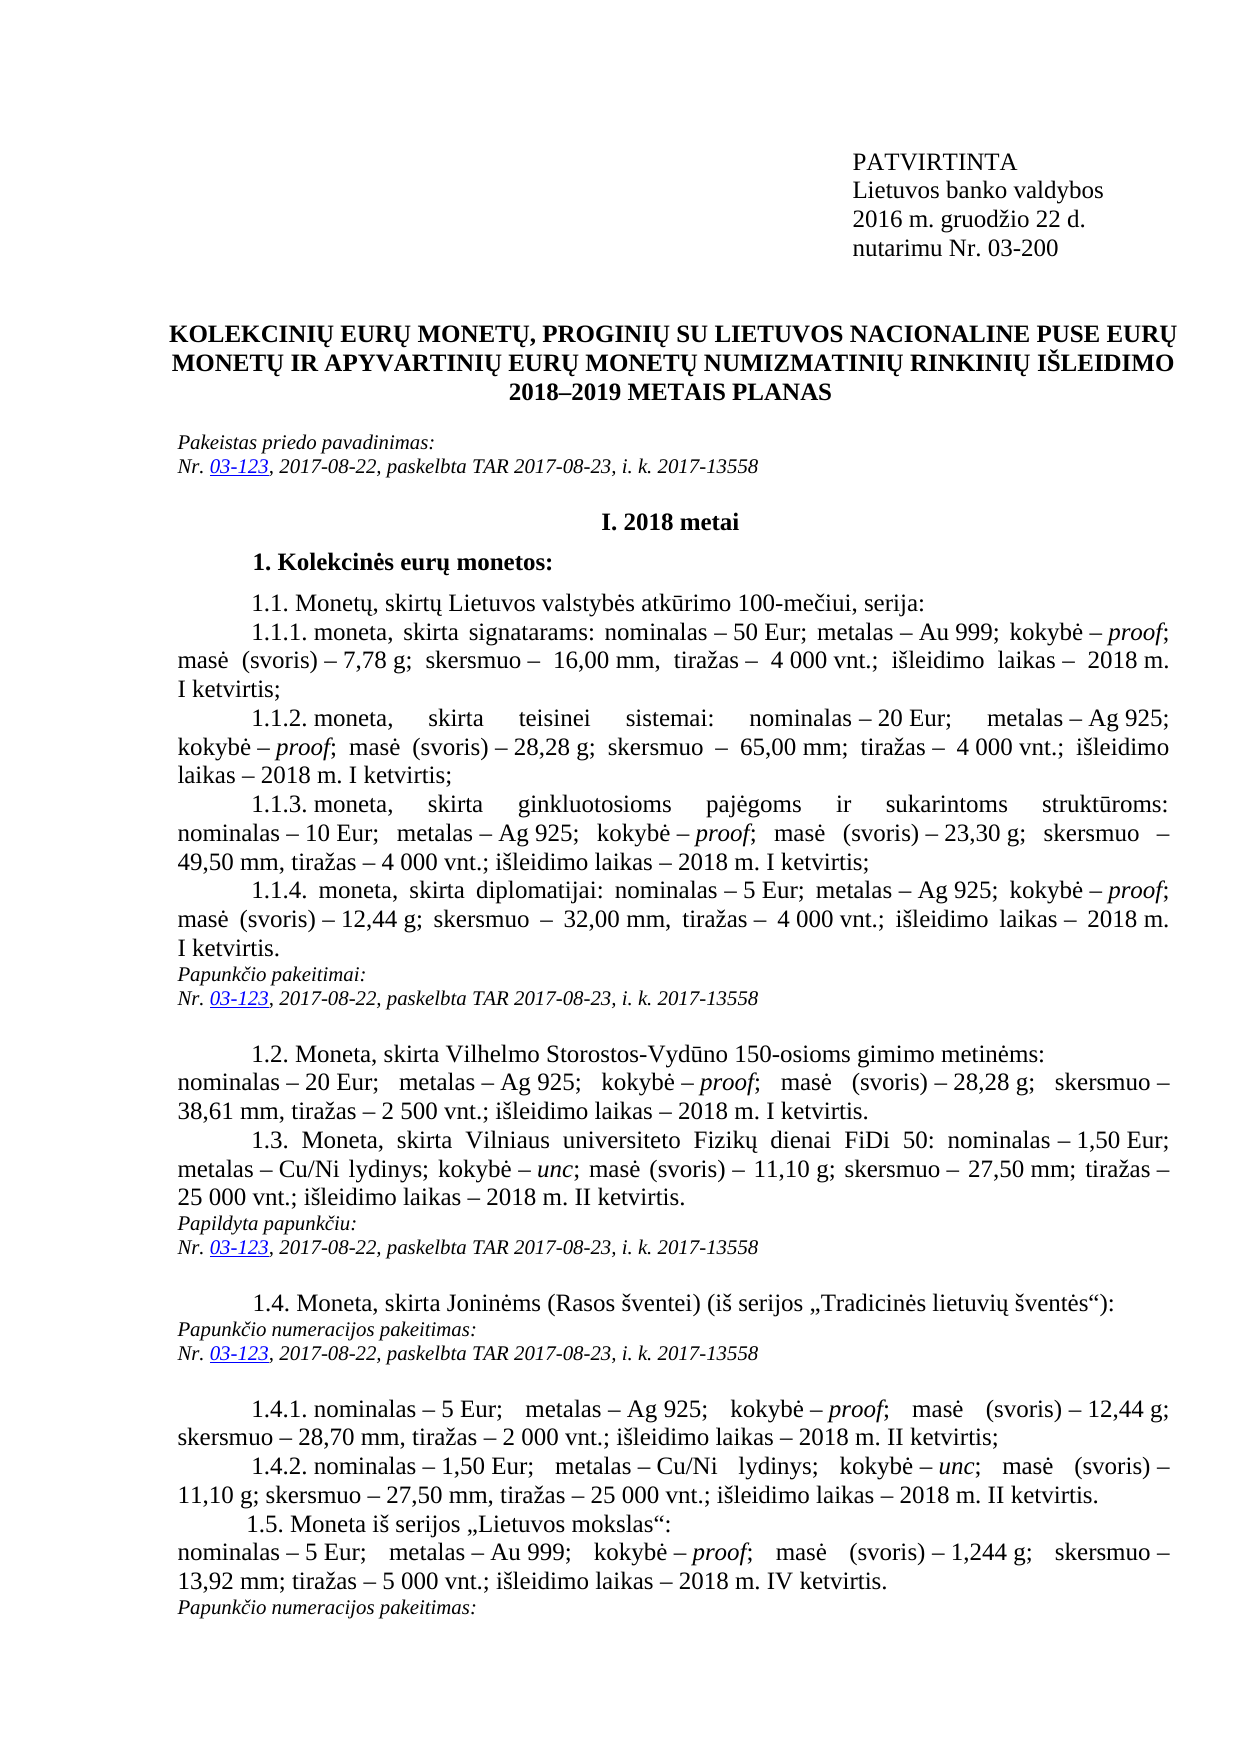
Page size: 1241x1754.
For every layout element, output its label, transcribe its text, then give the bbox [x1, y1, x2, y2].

text Papildyta papunkčiu: [177, 1211, 1169, 1235]
text nominalas – 20 Eur; metalas – Ag 925; kokybė – proof; masė (svoris) – 28,28 g; skersmuo – 38,61 mm, tiražas – 2 500 vnt.; išleidimo laikas – 2018 m. I ketvirtis. [177, 1067, 1169, 1125]
text 1.1.3. moneta, skirta ginkluotosioms pajėgoms ir sukarintoms struktūroms: nominalas – 10 Eur; metalas – Ag 925; kokybė – proof; masė (svoris) – 23,30 g; skersmuo – 49,50 mm, tiražas – 4 000 vnt.; išleidimo laikas – 2018 m. I ketvirtis; [177, 789, 1169, 876]
text 1.3. Moneta, skirta Vilniaus universiteto Fizikų dienai FiDi 50: nominalas – 1,50 Eur; metalas – Cu/Ni lydinys; kokybė – unc; masė (svoris) – 11,10 g; skersmuo – 27,50 mm; tiražas – 25 000 vnt.; išleidimo laikas – 2018 m. II ketvirtis. [177, 1125, 1169, 1211]
text nominalas – 5 Eur; metalas – Au 999; kokybė – proof; masė (svoris) – 1,244 g; skersmuo – 13,92 mm; tiražas – 5 000 vnt.; išleidimo laikas – 2018 m. IV ketvirtis. [177, 1537, 1169, 1595]
text 1.1.1. moneta, skirta signatarams: nominalas – 50 Eur; metalas – Au 999; kokybė – proof; masė (svoris) – 7,78 g; skersmuo – 16,00 mm, tiražas – 4 000 vnt.; išleidimo laikas – 2018 m. I ketvirtis; [177, 617, 1169, 703]
text KOLEKCINIŲ EURŲ MONETŲ, PROGINIŲ SU LIETUVOS NACIONALINE PUSE EURŲ MONETŲ IR APYVARTINIŲ EURŲ MONETŲ NUMIZMATINIŲ RINKINIŲ IŠLEIDIMO 2018–2019 METAIS PLANAS [162, 319, 1184, 406]
text Papunkčio numeracijos pakeitimas: [177, 1317, 1169, 1341]
text 2016 m. gruodžio 22 d. [177, 204, 1169, 233]
text 1.5. Moneta iš serijos „Lietuvos mokslas“: [177, 1509, 1169, 1537]
text Lietuvos banko valdybos [177, 176, 1169, 204]
text Pakeistas priedo pavadinimas: [177, 430, 1169, 454]
text 1.4.1. nominalas – 5 Eur; metalas – Ag 925; kokybė – proof; masė (svoris) – 12,44 g; skersmuo – 28,70 mm, tiražas – 2 000 vnt.; išleidimo laikas – 2018 m. II ketvirtis; [177, 1394, 1169, 1451]
text Nr. 03-123, 2017-08-22, paskelbta TAR 2017-08-23, i. k. 2017-13558 [177, 454, 1169, 478]
text Papunkčio numeracijos pakeitimas: [177, 1595, 1169, 1619]
text Papunkčio pakeitimai: [177, 962, 1169, 986]
text 1. Kolekcinės eurų monetos: [177, 547, 1169, 576]
text 1.4. Moneta, skirta Joninėms (Rasos šventei) (iš serijos „Tradicinės lietuvių šventės“): [177, 1288, 1169, 1317]
text Nr. 03-123, 2017-08-22, paskelbta TAR 2017-08-23, i. k. 2017-13558 [177, 986, 1169, 1010]
text Nr. 03-123, 2017-08-22, paskelbta TAR 2017-08-23, i. k. 2017-13558 [177, 1235, 1169, 1259]
text 1.4.2. nominalas – 1,50 Eur; metalas – Cu/Ni lydinys; kokybė – unc; masė (svoris) – 11,10 g; skersmuo – 27,50 mm, tiražas – 25 000 vnt.; išleidimo laikas – 2018 m. II ketvirtis. [177, 1451, 1169, 1509]
text 1.1.4. moneta, skirta diplomatijai: nominalas – 5 Eur; metalas – Ag 925; kokybė – proof; masė (svoris) – 12,44 g; skersmuo – 32,00 mm, tiražas – 4 000 vnt.; išleidimo laikas – 2018 m. I ketvirtis. [177, 876, 1169, 962]
text nutarimu Nr. 03-200 [177, 233, 1169, 262]
text 1.1.2. moneta, skirta teisinei sistemai: nominalas – 20 Eur; metalas – Ag 925; kokybė – proof; masė (svoris) – 28,28 g; skersmuo – 65,00 mm; tiražas – 4 000 vnt.; išleidimo laikas – 2018 m. I ketvirtis; [177, 703, 1169, 789]
text I. 2018 metai [177, 507, 1169, 535]
text Nr. 03-123, 2017-08-22, paskelbta TAR 2017-08-23, i. k. 2017-13558 [177, 1341, 1169, 1365]
text PATVIRTINTA [177, 147, 1169, 176]
text 1.2. Moneta, skirta Vilhelmo Storostos-Vydūno 150-osioms gimimo metinėms: [177, 1039, 1169, 1067]
text 1.1. Monetų, skirtų Lietuvos valstybės atkūrimo 100-mečiui, serija: [177, 588, 1169, 617]
